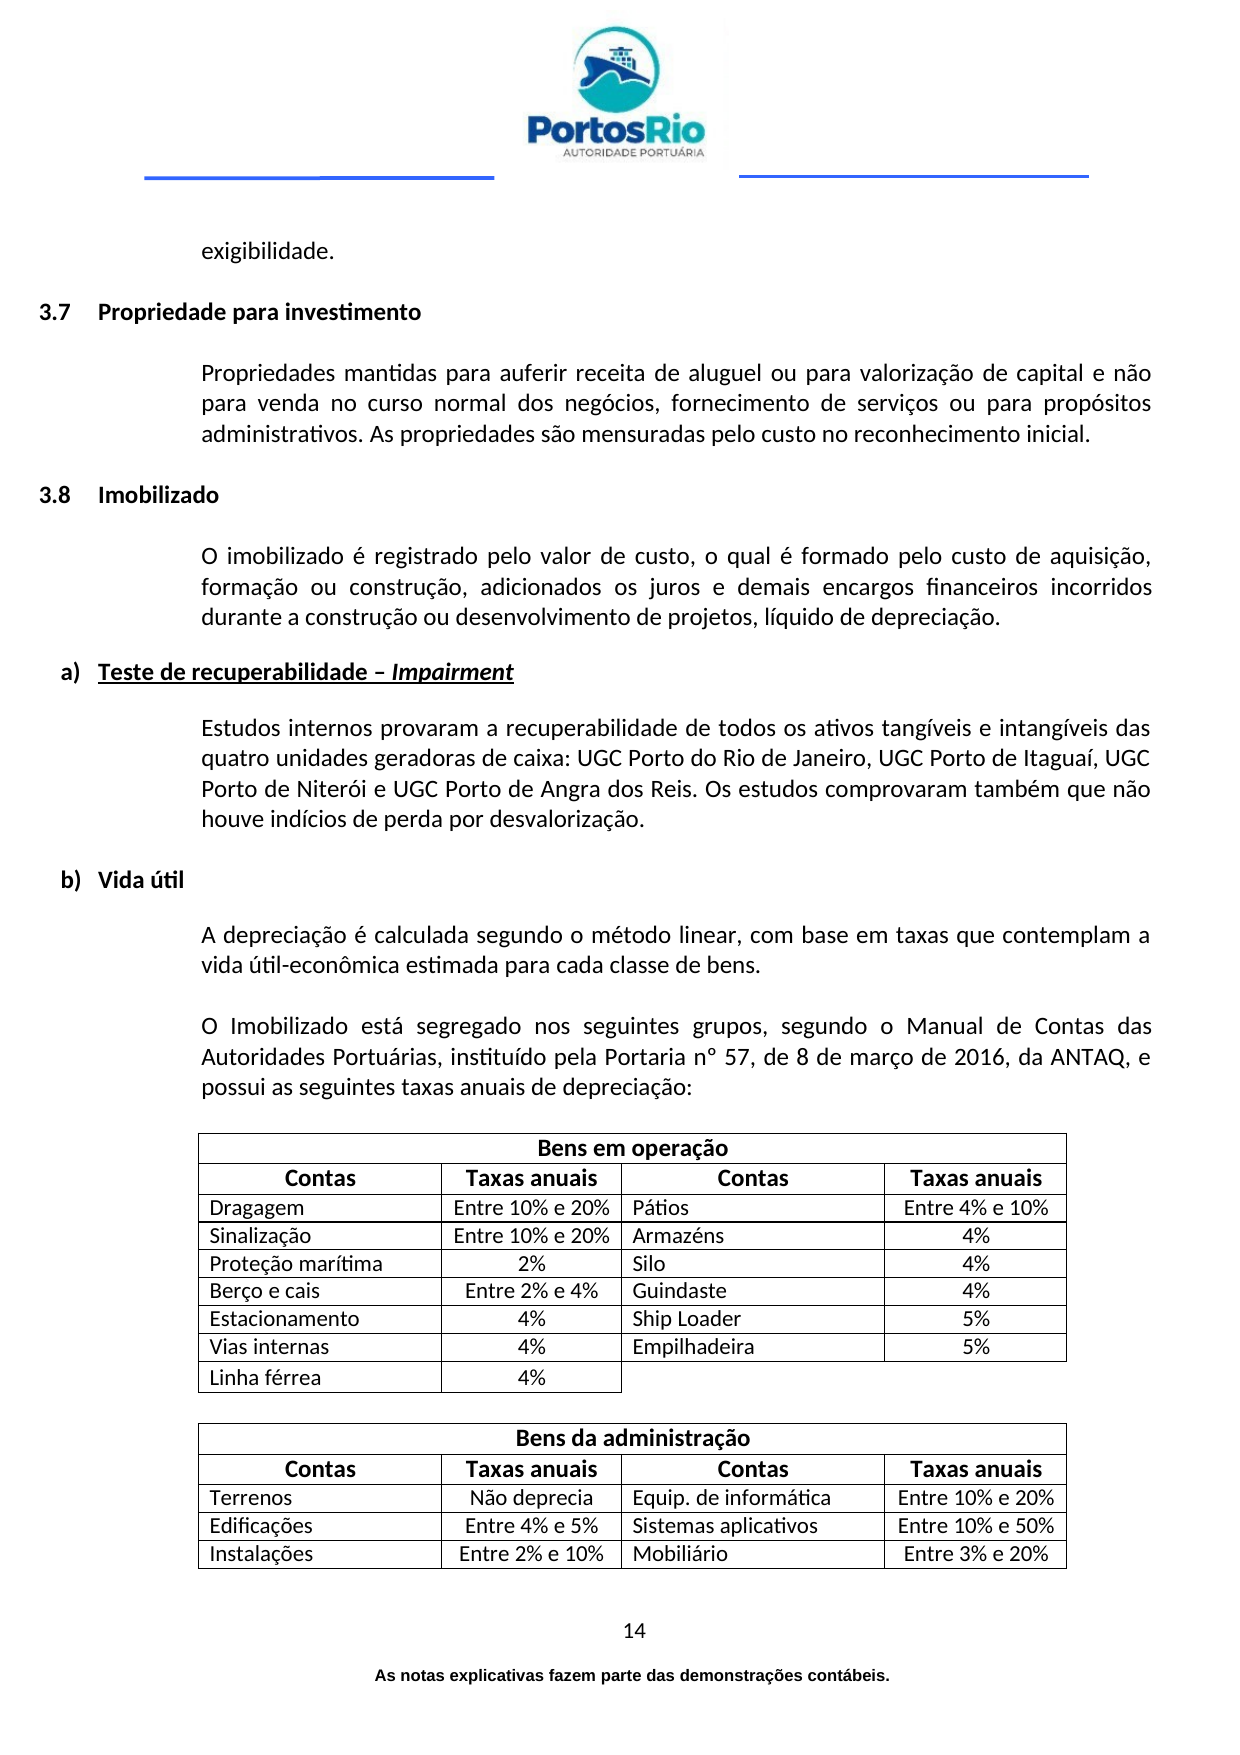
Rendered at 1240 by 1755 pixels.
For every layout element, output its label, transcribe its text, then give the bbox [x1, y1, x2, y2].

table_cell 4% [885, 1223, 1066, 1249]
text O Imobilizado está segregado nos seguintes grupos, segundo o Manual de Contas das Autoridades Portuárias, instituído pela Portaria nº 57, de 8 de março de 2016, da ANTAQ, e possui as seguintes taxas anuais de depreciação: [201, 1010, 1152, 1102]
table_cell 4% [442, 1306, 621, 1333]
text A depreciação é calculada segundo o método linear, com base em taxas que contemplam a vida útil-econômica estimada para cada classe de bens. [201, 919, 1152, 980]
text Estudos internos provaram a recuperabilidade de todos os ativos tangíveis e intangíveis das quatro unidades geradoras de caixa: UGC Porto do Rio de Janeiro, UGC Porto de Itaguaí, UGC Porto de Niterói e UGC Porto de Angra dos Reis. Os estudos comprovaram também que não houve indícios de perda por desvalorização. [201, 712, 1152, 834]
table_cell Berço e cais [199, 1278, 441, 1305]
table_cell Pátios [622, 1195, 884, 1221]
table_cell Empilhadeira [622, 1334, 884, 1361]
table_cell Dragagem [199, 1195, 441, 1221]
list Teste de recuperabilidade – Impairment [60, 656, 1187, 687]
table_cell Equip. de informática [622, 1485, 884, 1512]
table_cell 2% [442, 1250, 621, 1277]
table_cell Taxas anuais [442, 1164, 621, 1193]
table_cell Entre 2% e 10% [442, 1541, 621, 1568]
table_cell 4% [442, 1362, 621, 1392]
table_cell Taxas anuais [885, 1455, 1066, 1484]
table_cell Entre 10% e 20% [442, 1195, 621, 1221]
table_cell Contas [622, 1455, 884, 1484]
table_cell Mobiliário [622, 1541, 884, 1568]
table_cell Silo [622, 1250, 884, 1277]
subtitle Imobilizado [38, 479, 1187, 510]
table_cell Taxas anuais [442, 1455, 621, 1484]
table_cell Entre 10% e 20% [442, 1223, 621, 1249]
table_cell Contas [199, 1164, 441, 1193]
table_cell Contas [622, 1164, 884, 1193]
table_cell [622, 1362, 1067, 1392]
table_cell Entre 3% e 20% [885, 1541, 1066, 1568]
table_cell Terrenos [199, 1485, 441, 1512]
table_cell Instalações [199, 1541, 441, 1568]
table_cell Sinalização [199, 1223, 441, 1249]
table_cell Não deprecia [442, 1485, 621, 1512]
table_cell Sistemas aplicativos [622, 1513, 884, 1540]
table_cell Linha férrea [199, 1362, 441, 1392]
table_cell 5% [885, 1334, 1066, 1361]
table_header Bens da administração [199, 1424, 1066, 1454]
table_cell Entre 10% e 20% [885, 1485, 1066, 1512]
table_cell Entre 4% e 5% [442, 1513, 621, 1540]
table_cell Entre 4% e 10% [885, 1195, 1066, 1221]
text Propriedades mantidas para auferir receita de aluguel ou para valorização de capital e não para venda no curso normal dos negócios, fornecimento de serviços ou para propósitos administrativos. As propriedades são mensuradas pelo custo no reconhecimento inicial. [201, 357, 1152, 449]
table_cell Entre 10% e 50% [885, 1513, 1066, 1540]
table_cell Proteção marítima [199, 1250, 441, 1277]
text O imobilizado é registrado pelo valor de custo, o qual é formado pelo custo de aquisição, formação ou construção, adicionados os juros e demais encargos financeiros incorridos durante a construção ou desenvolvimento de projetos, líquido de depreciação. [201, 540, 1152, 632]
table_cell Estacionamento [199, 1306, 441, 1333]
subtitle Propriedade para investimento [38, 296, 1187, 327]
subtitle Vida útil [60, 864, 1187, 895]
table_cell 4% [885, 1278, 1066, 1305]
table_cell Ship Loader [622, 1306, 884, 1333]
table_cell 4% [442, 1334, 621, 1361]
table_cell Edificações [199, 1513, 441, 1540]
text exigibilidade. [201, 235, 1187, 266]
table_header Bens em operação [199, 1134, 1066, 1163]
table_cell 4% [885, 1250, 1066, 1277]
table_cell Taxas anuais [885, 1164, 1066, 1193]
table_cell Guindaste [622, 1278, 884, 1305]
table_cell Vias internas [199, 1334, 441, 1361]
table_cell Entre 2% e 4% [442, 1278, 621, 1305]
table_cell 5% [885, 1306, 1066, 1333]
table_cell Armazéns [622, 1223, 884, 1249]
table_cell Contas [199, 1455, 441, 1484]
